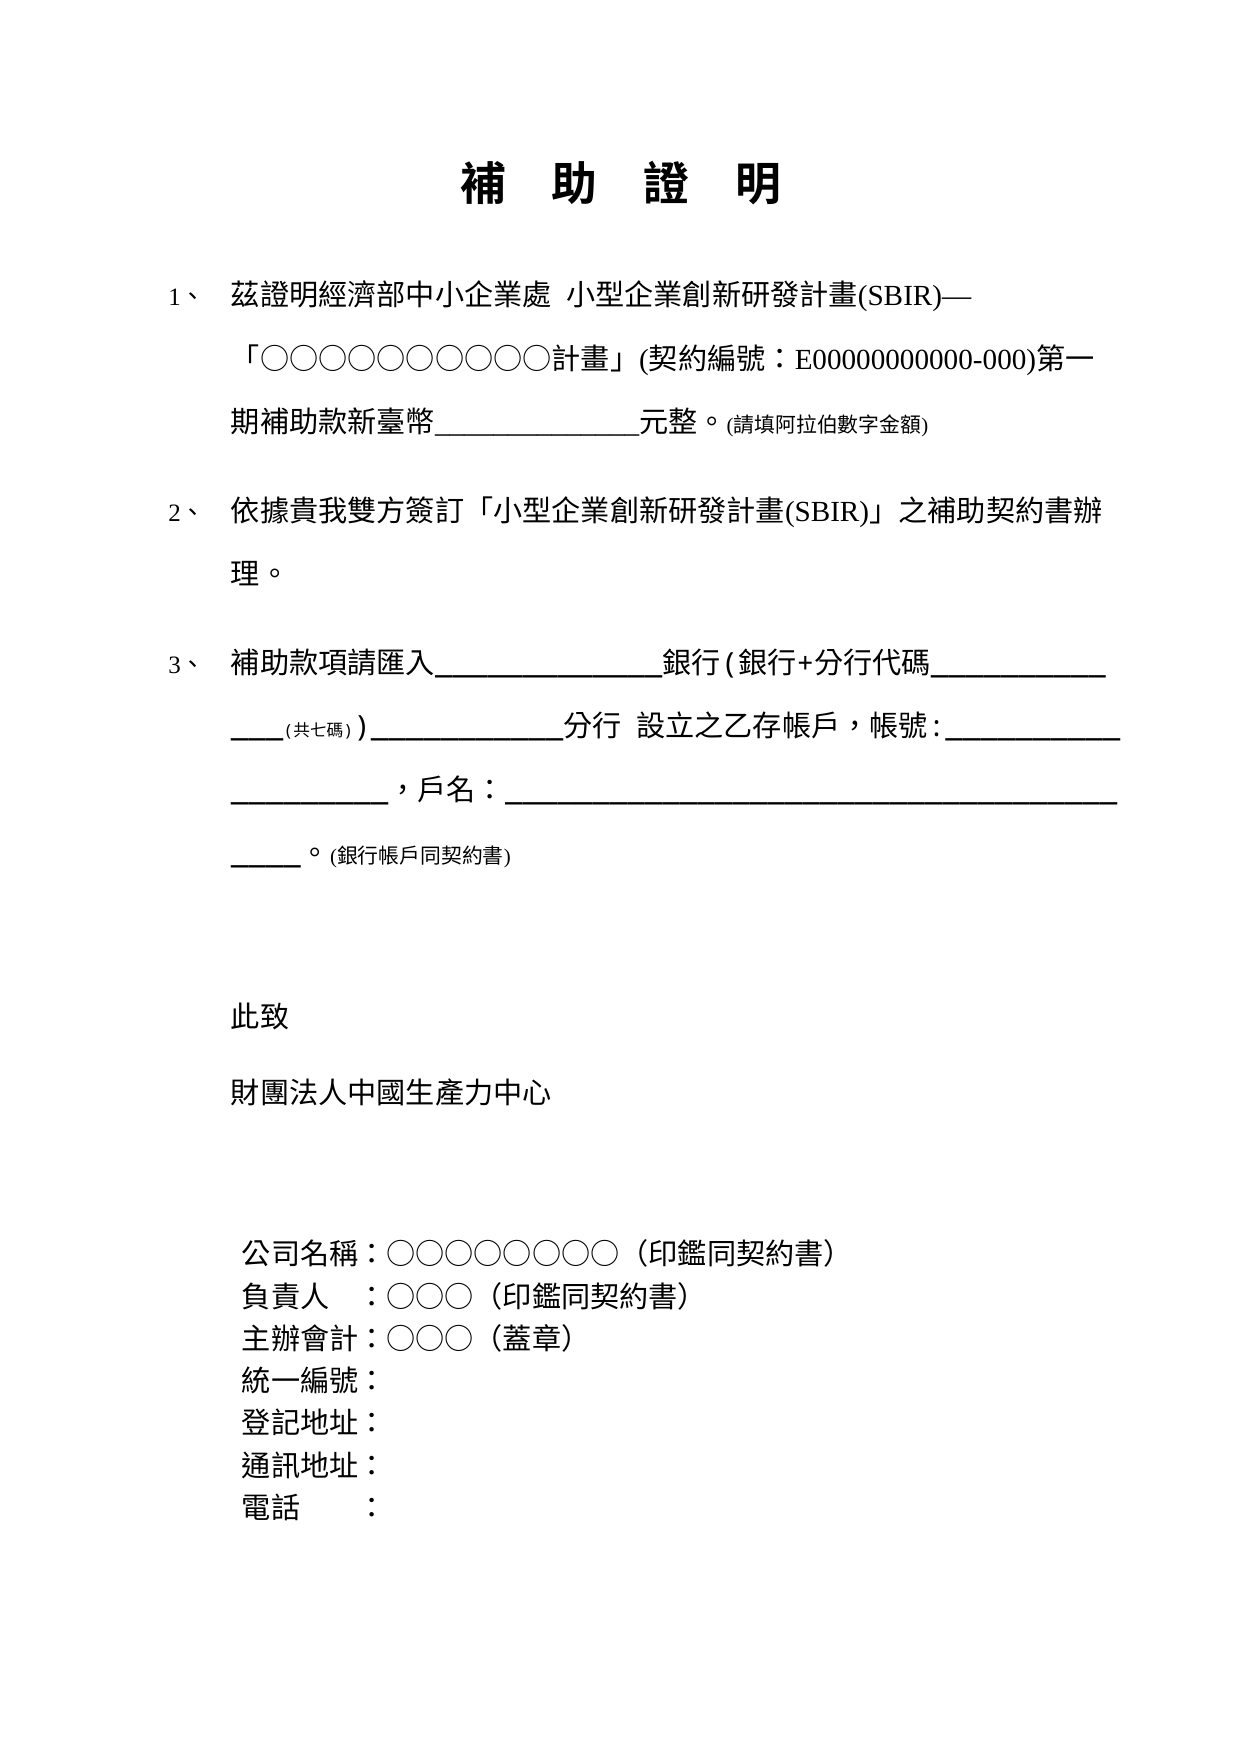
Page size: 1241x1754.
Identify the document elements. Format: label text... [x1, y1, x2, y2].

table_cell 統一編號 [242, 1358, 364, 1400]
table_cell ： [364, 1443, 909, 1485]
text 財團法人中國生產力中心 [231, 1069, 1122, 1112]
table_cell ：○○○（蓋章） [364, 1316, 909, 1358]
list 茲證明經濟部中小企業處 小型企業創新研發計畫(SBIR)—「○○○○○○○○○○計畫」(契約編號：E00000000000-000)第一期補助款新臺幣______________元整。(請填阿拉伯數字金額) [168, 272, 1122, 441]
table_header ：○○○○○○○○（印鑑同契約書） [364, 1231, 909, 1273]
table_cell ： [364, 1358, 909, 1400]
table_cell 通訊地址 [242, 1443, 364, 1485]
table_cell 登記地址 [242, 1400, 364, 1442]
text 此致 [231, 994, 1122, 1036]
list 依據貴我雙方簽訂「小型企業創新研發計畫(SBIR)」之補助契約書辦理。 [168, 487, 1122, 593]
table_cell 電話 [242, 1485, 364, 1527]
table_header 公司名稱 [242, 1231, 364, 1273]
table_cell ： [364, 1485, 909, 1527]
table_cell 主辦會計 [242, 1316, 364, 1358]
table_cell ：○○○（印鑑同契約書） [364, 1273, 909, 1316]
text 補 助 證 明 [118, 148, 1122, 214]
table_cell 負責人 [242, 1273, 364, 1316]
list 補助款項請匯入_____________銀行(銀行+分行代碼_____________(共七碼))___________分行 設立之乙存帳戶，帳號:___________________，戶名：_______________________________________。(銀行帳戶同契約書) [168, 639, 1122, 872]
table_cell ： [364, 1400, 909, 1442]
